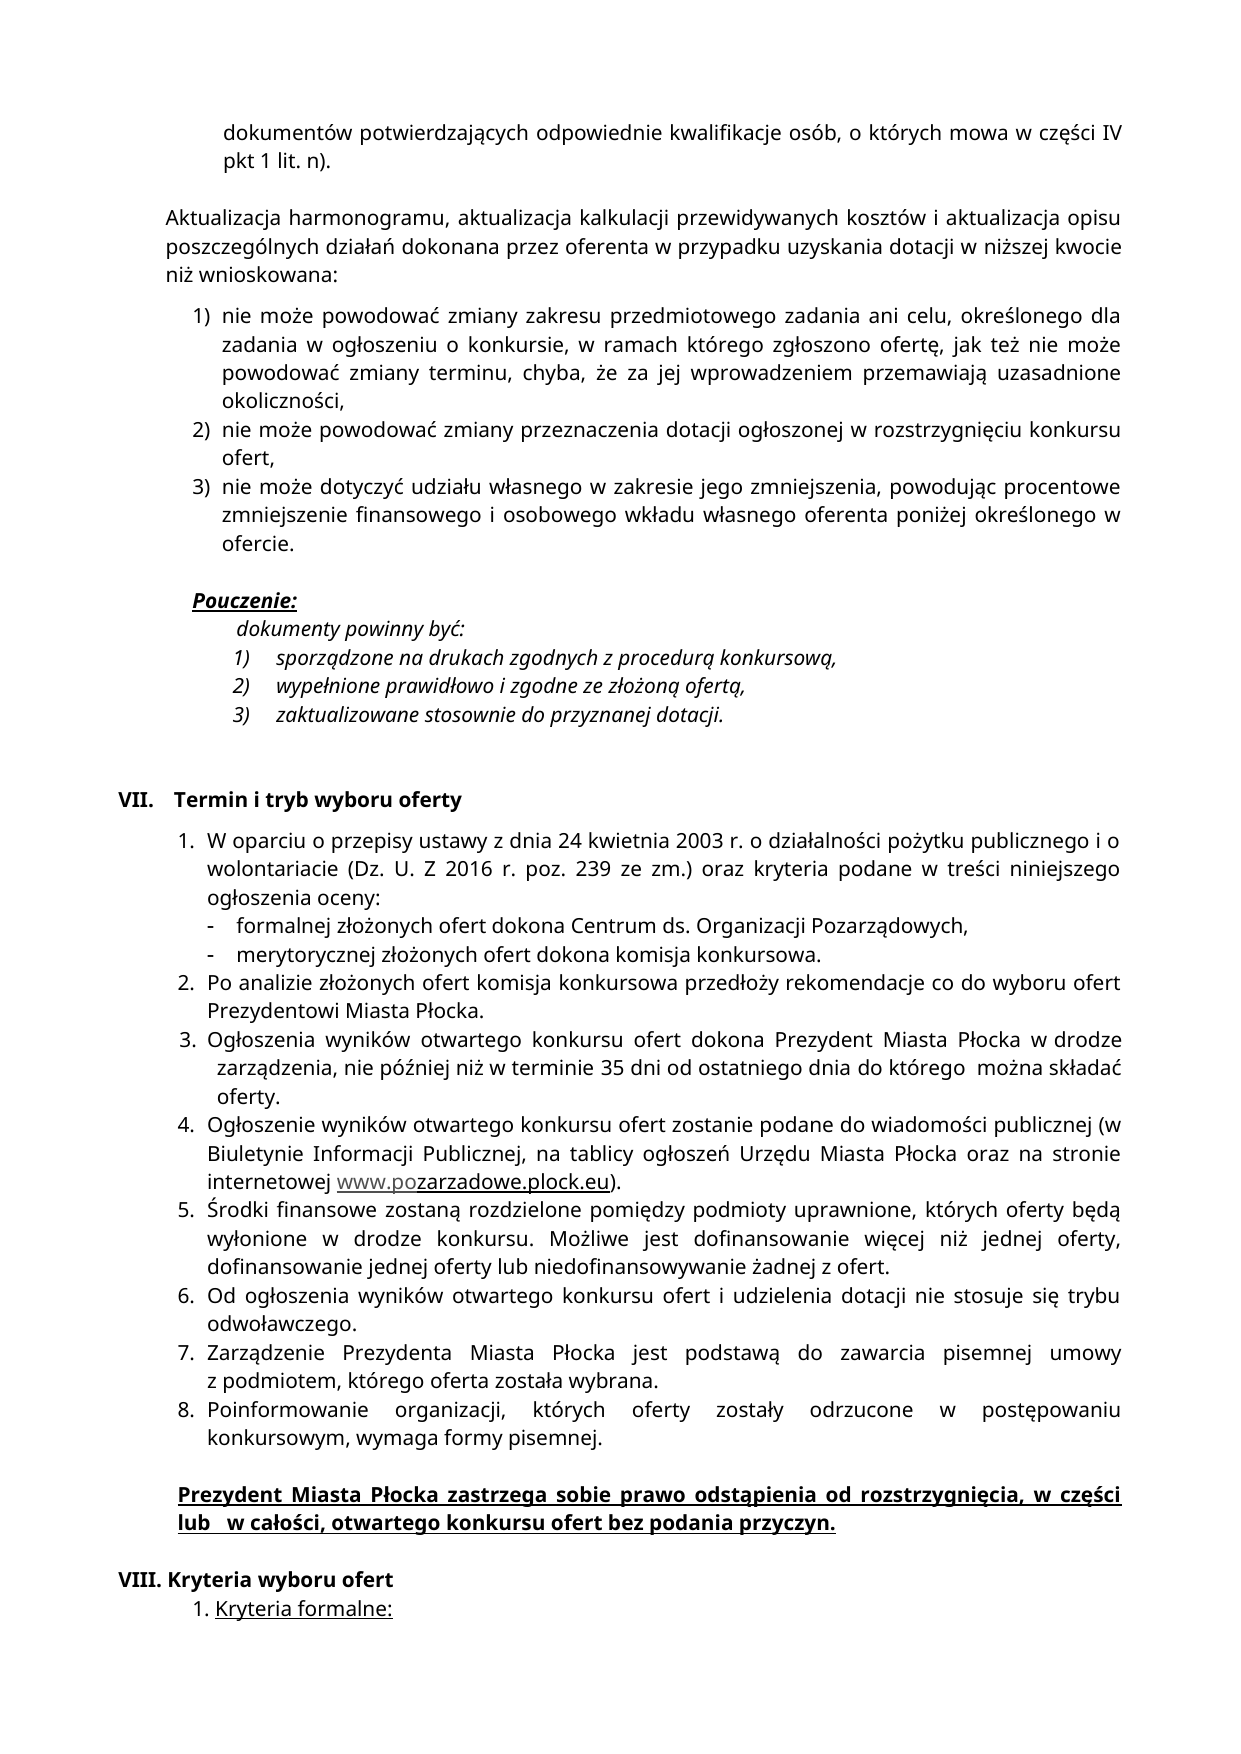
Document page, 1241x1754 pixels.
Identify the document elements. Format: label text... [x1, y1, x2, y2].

list wypełnione prawidłowo i zgodne ze złożoną ofertą, [232, 671, 1122, 700]
list zaktualizowane stosownie do przyznanej dotacji. [232, 700, 1122, 728]
list nie może dotyczyć udziału własnego w zakresie jego zmniejszenia, powodując procentowe zmniejszenie finansowego i osobowego wkładu własnego oferenta poniżej określonego w ofercie. [192, 472, 1122, 557]
list dokumentów potwierdzających odpowiednie kwalifikacje osób, o których mowa w części IV pkt 1 lit. n). [177, 118, 1122, 175]
list dokumenty powinny być: [192, 614, 1122, 643]
text Prezydent Miasta Płocka zastrzega sobie prawo odstąpienia od rozstrzygnięcia, w części [177, 1480, 1122, 1504]
list formalnej złożonych ofert dokona Centrum ds. Organizacji Pozarządowych, [163, 911, 1122, 940]
list nie może powodować zmiany zakresu przedmiotowego zadania ani celu, określonego dla zadania w ogłoszeniu o konkursie, w ramach którego zgłoszono ofertę, jak też nie może powodować zmiany terminu, chyba, że za jej wprowadzeniem przemawiają uzasadnione okoliczności, [192, 301, 1122, 415]
list Zarządzenie Prezydenta Miasta Płocka jest podstawą do zawarcia pisemnej umowy z podmiotem, którego oferta została wybrana. [177, 1338, 1122, 1395]
list Po analizie złożonych ofert komisja konkursowa przedłoży rekomendacje co do wyboru ofert Prezydentowi Miasta Płocka. [177, 968, 1122, 1025]
list merytorycznej złożonych ofert dokona komisja konkursowa. [163, 940, 1122, 968]
list Środki finansowe zostaną rozdzielone pomiędzy podmioty uprawnione, których oferty będą wyłonione w drodze konkursu. Możliwe jest dofinansowanie więcej niż jednej oferty, dofinansowanie jednej oferty lub niedofinansowywanie żadnej z ofert. [177, 1196, 1122, 1281]
text Pouczenie: [192, 586, 1122, 614]
list Poinformowanie organizacji, których oferty zostały odrzucone w postępowaniu konkursowym, wymaga formy pisemnej. [177, 1395, 1122, 1452]
list Ogłoszenia wyników otwartego konkursu ofert dokona Prezydent Miasta Płocka w drodze zarządzenia, nie później niż w terminie 35 dni od ostatniego dnia do którego można składać oferty. [179, 1025, 1122, 1110]
list W oparciu o przepisy ustawy z dnia 24 kwietnia 2003 r. o działalności pożytku publicznego i o wolontariacie (Dz. U. Z 2016 r. poz. 239 ze zm.) oraz kryteria podane w treści niniejszego ogłoszenia oceny: [177, 826, 1122, 911]
list Termin i tryb wyboru oferty [118, 785, 1122, 813]
text lub w całości, otwartego konkursu ofert bez podania przyczyn. [177, 1505, 1122, 1537]
text 1. Kryteria formalne: [192, 1594, 1122, 1622]
list sporządzone na drukach zgodnych z procedurą konkursową, [232, 643, 1122, 671]
list Ogłoszenie wyników otwartego konkursu ofert zostanie podane do wiadomości publicznej (w Biuletynie Informacji Publicznej, na tablicy ogłoszeń Urzędu Miasta Płocka oraz na stronie internetowej www.pozarzadowe.plock.eu). [177, 1110, 1122, 1196]
text VIII. Kryteria wyboru ofert [118, 1565, 1122, 1594]
list nie może powodować zmiany przeznaczenia dotacji ogłoszonej w rozstrzygnięciu konkursu ofert, [192, 415, 1122, 472]
list Aktualizacja harmonogramu, aktualizacja kalkulacji przewidywanych kosztów i aktualizacja opisu poszczególnych działań dokonana przez oferenta w przypadku uzyskania dotacji w niższej kwocie niż wnioskowana: [165, 203, 1122, 289]
list Od ogłoszenia wyników otwartego konkursu ofert i udzielenia dotacji nie stosuje się trybu odwoławczego. [177, 1281, 1122, 1338]
